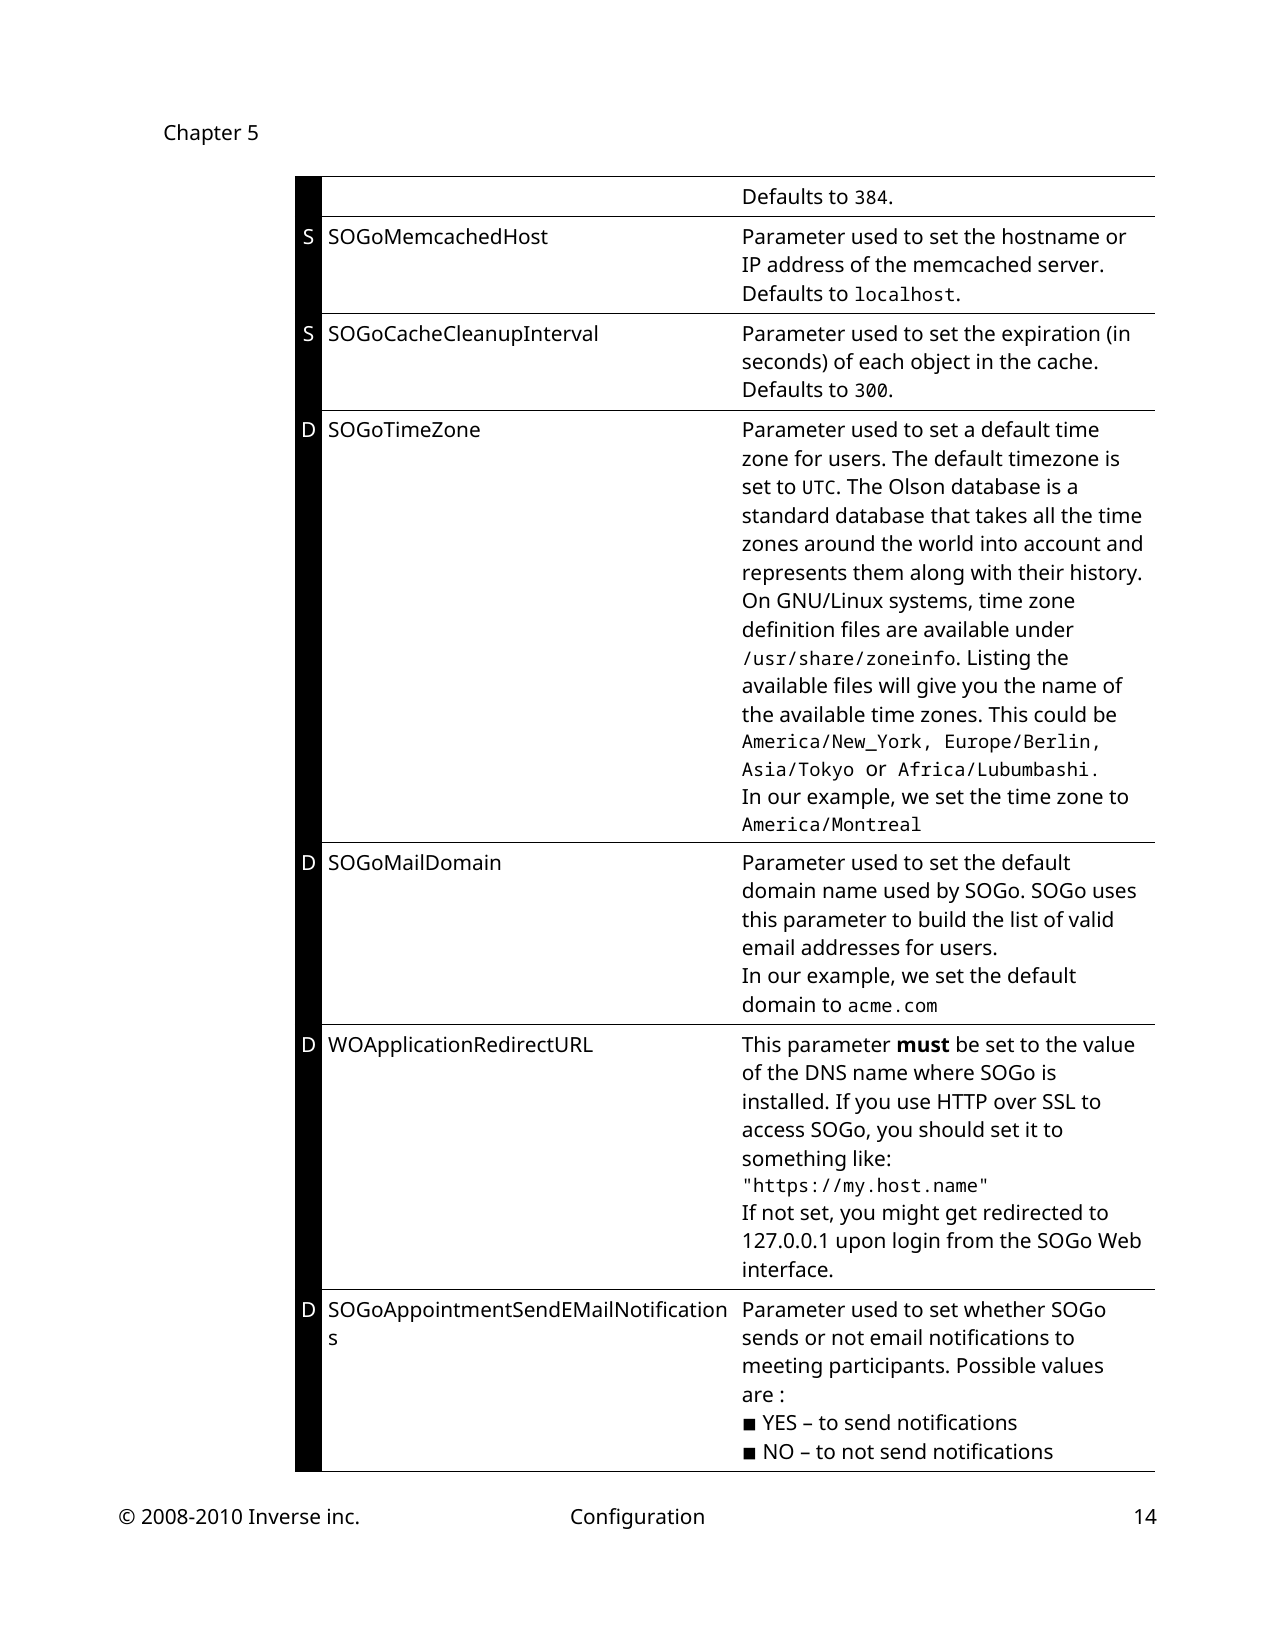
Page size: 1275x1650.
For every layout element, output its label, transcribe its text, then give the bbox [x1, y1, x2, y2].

table_cell S [295, 314, 322, 410]
table_cell D [295, 1025, 322, 1289]
table_cell D [295, 1290, 322, 1471]
table_cell Parameter used to set whether SOGo sends or not email notifications to meeting participants. Possible values are : ◾ YES – to send notifications ◾ NO – to not send notifications [736, 1290, 1155, 1471]
table_cell D [295, 843, 322, 1024]
table_cell SOGoAppointmentSendEMailNotifications [322, 1290, 736, 1471]
table_cell SOGoMemcachedHost [322, 217, 736, 313]
table_cell Parameter used to set a default time zone for users. The default timezone is set to UTC. The Olson database is a standard database that takes all the time zones around the world into account and represents them along with their history. On GNU/Linux systems, time zone definition files are available under /usr/share/zoneinfo. Listing the available files will give you the name of the available time zones. This could be America/New_York, Europe/Berlin, Asia/Tokyo or Africa/Lubumbashi. In our example, we set the time zone to America/Montreal [736, 411, 1155, 842]
table_cell SOGoMailDomain [322, 843, 736, 1024]
table_cell D [295, 411, 322, 842]
table_cell Parameter used to set the expiration (in seconds) of each object in the cache. Defaults to 300. [736, 314, 1155, 410]
table_cell [295, 177, 322, 216]
table_cell Defaults to 384. [736, 177, 1155, 216]
table_cell Parameter used to set the default domain name used by SOGo. SOGo uses this parameter to build the list of valid email addresses for users. In our example, we set the default domain to acme.com [736, 843, 1155, 1024]
table_cell This parameter must be set to the value of the DNS name where SOGo is installed. If you use HTTP over SSL to access SOGo, you should set it to something like: "https://my.host.name" If not set, you might get redirected to 127.0.0.1 upon login from the SOGo Web interface. [736, 1025, 1155, 1289]
table_cell WOApplicationRedirectURL [322, 1025, 736, 1289]
table_cell SOGoTimeZone [322, 411, 736, 842]
table_cell S [295, 217, 322, 313]
table_cell SOGoCacheCleanupInterval [322, 314, 736, 410]
table_cell [322, 177, 736, 216]
table_cell Parameter used to set the hostname or IP address of the memcached server. Defaults to localhost. [736, 217, 1155, 313]
